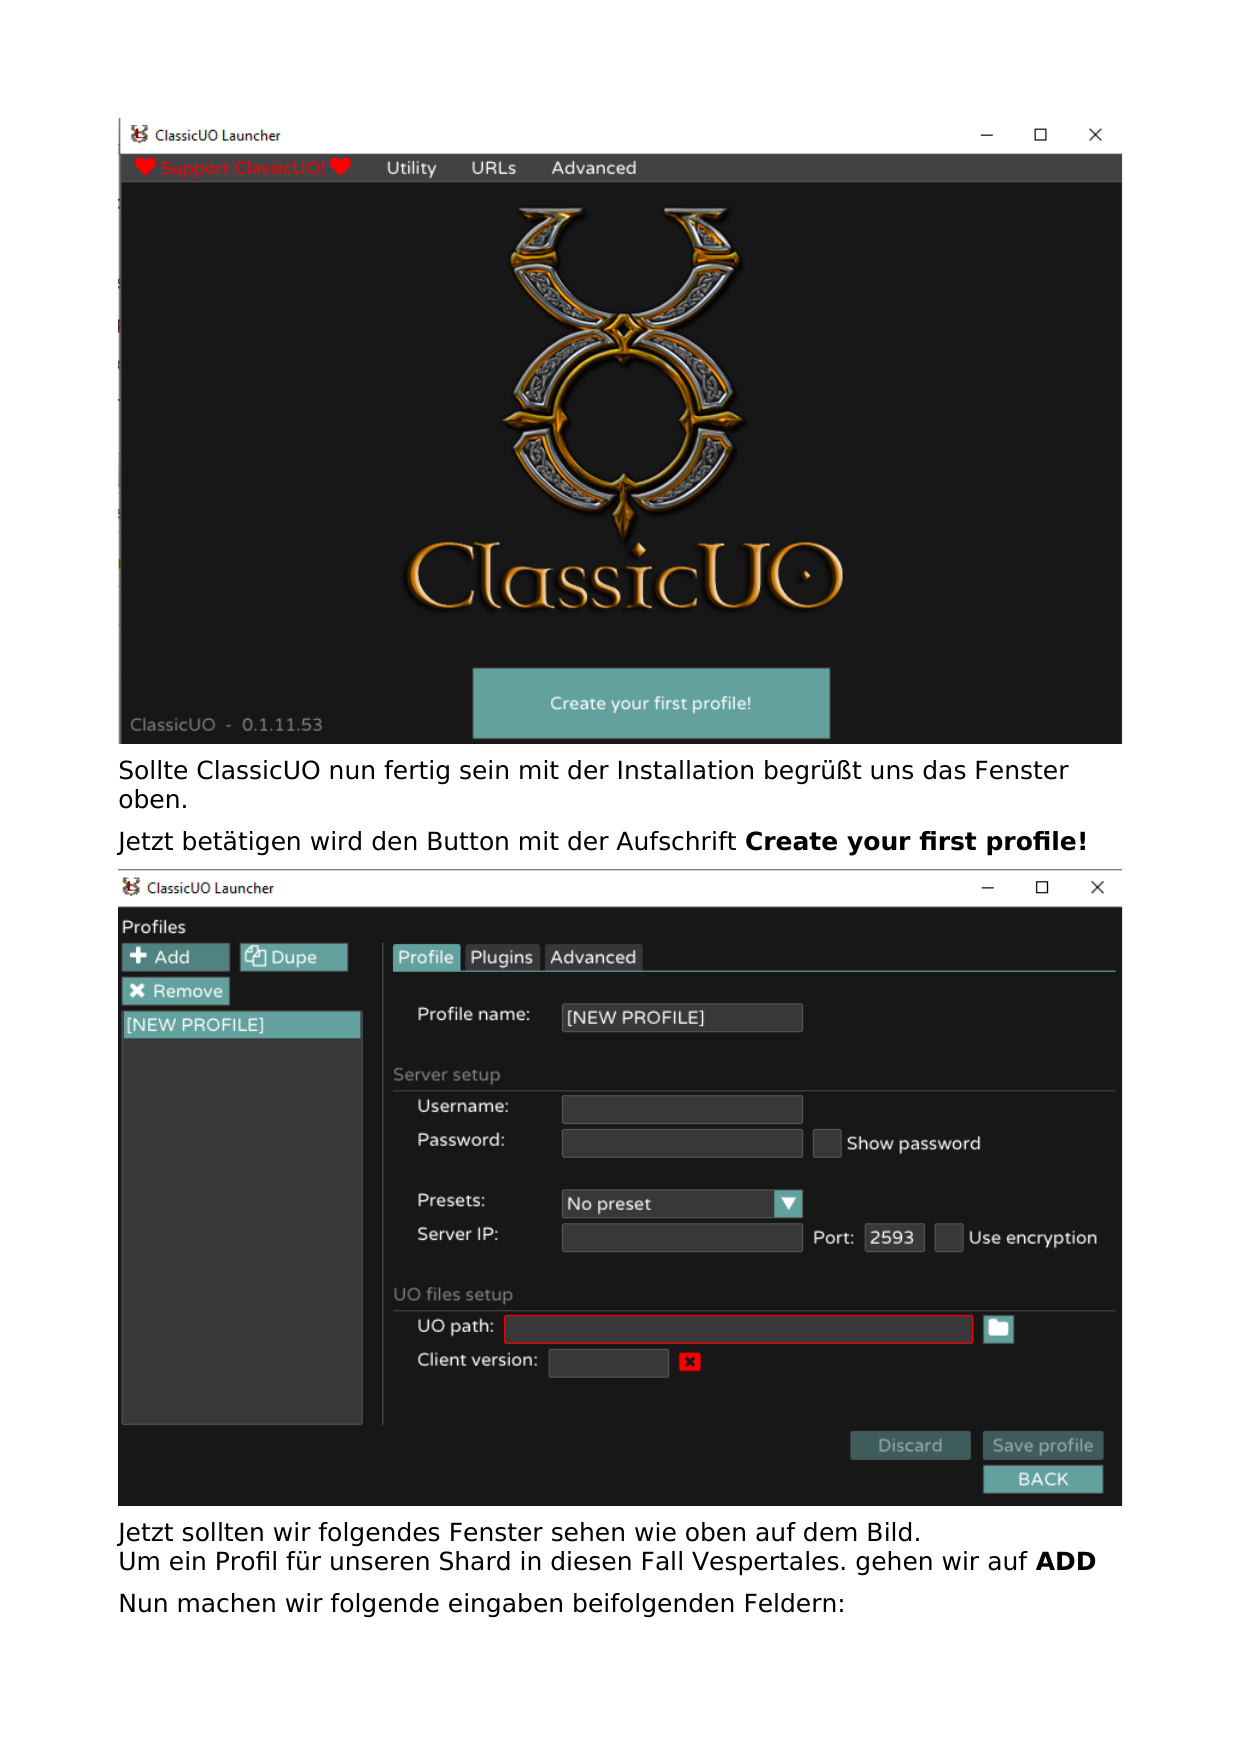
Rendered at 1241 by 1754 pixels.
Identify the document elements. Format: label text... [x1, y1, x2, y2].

text Jetzt betätigen wird den Button mit der Aufschrift Create your first profile! [118, 827, 1122, 857]
text Jetzt sollten wir folgendes Fenster sehen wie oben auf dem Bild. Um ein Profil für unseren Shard in diesen Fall Vespertales. gehen wir auf ADD [118, 1518, 1122, 1576]
picture [118, 869, 1123, 1506]
picture [118, 118, 1123, 744]
text Nun machen wir folgende eingaben beifolgenden Feldern: [118, 1589, 1122, 1618]
text Sollte ClassicUO nun fertig sein mit der Installation begrüßt uns das Fenster oben. [118, 757, 1122, 815]
